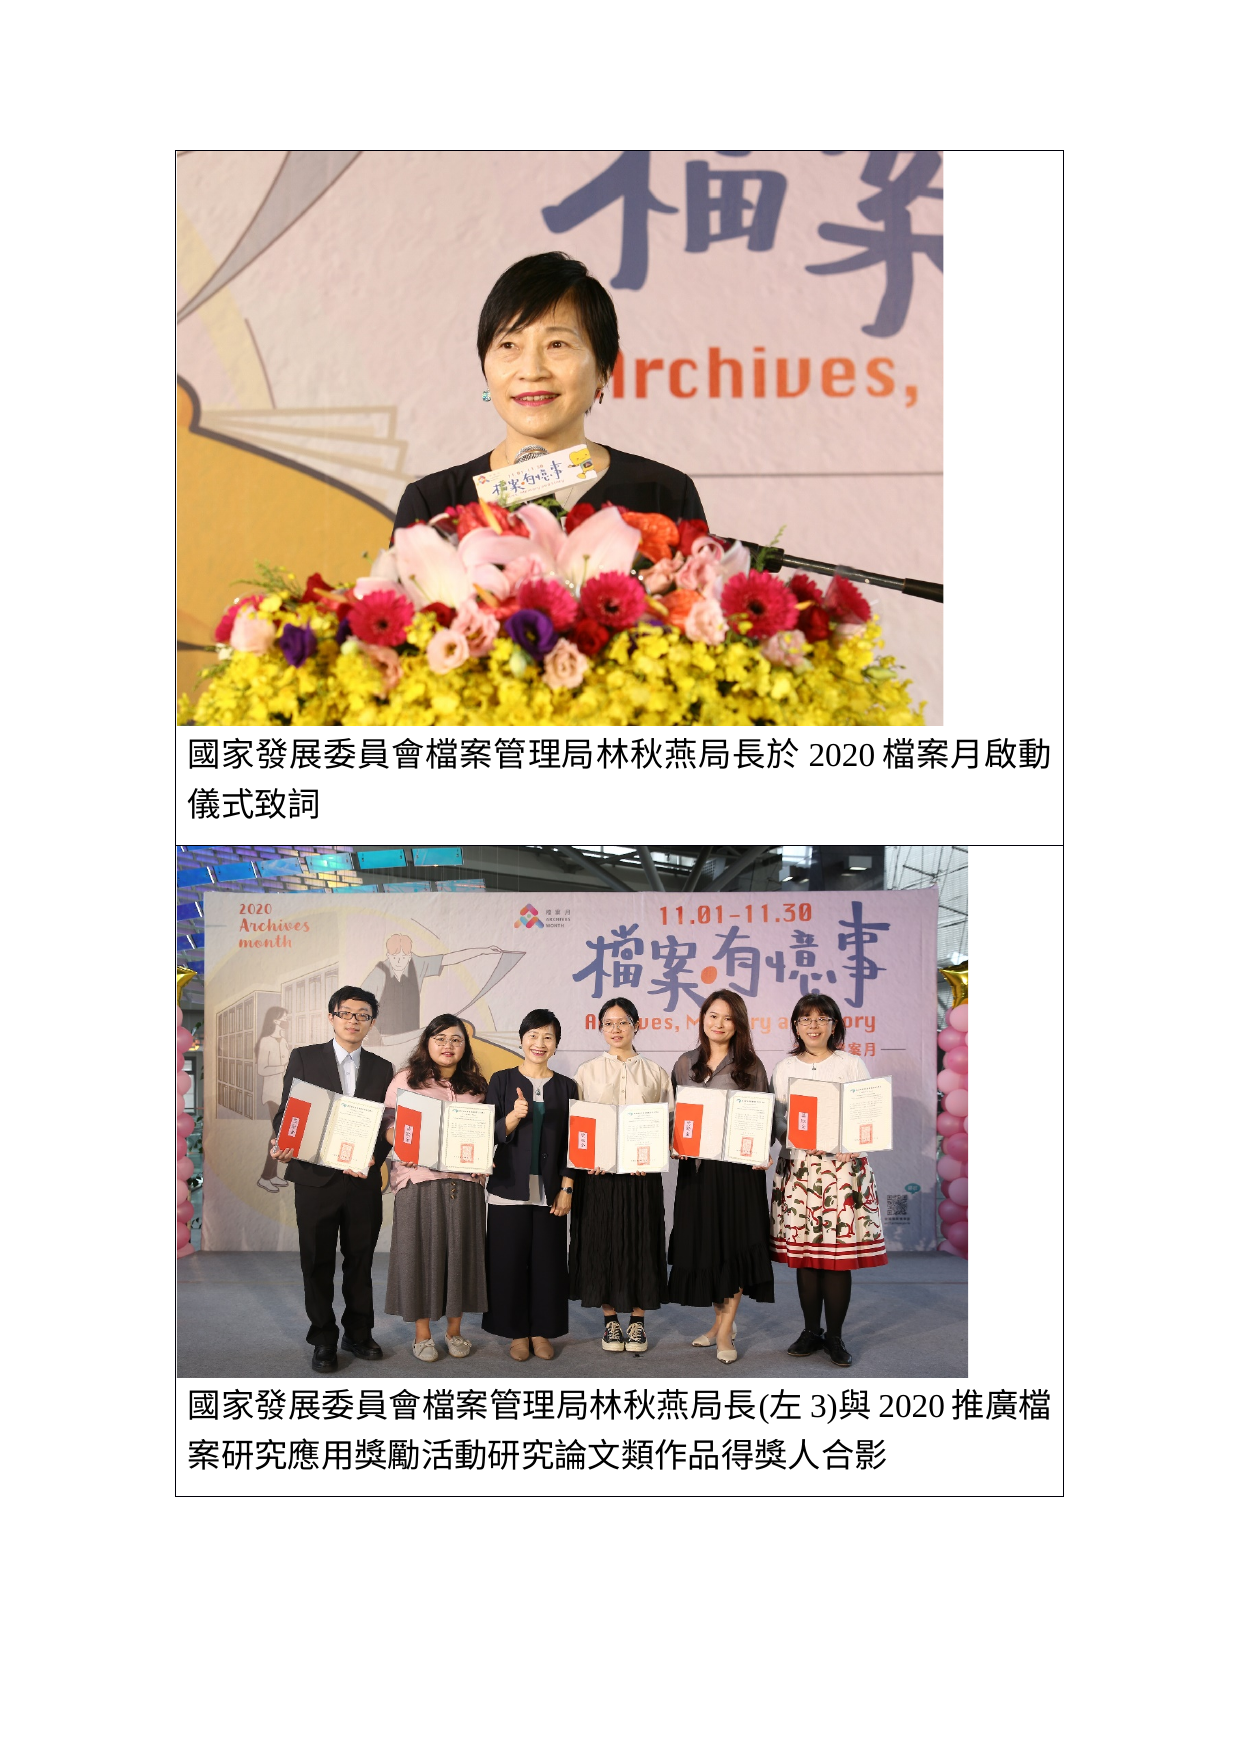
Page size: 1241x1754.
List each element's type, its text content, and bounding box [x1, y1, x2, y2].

picture [176, 151, 944, 726]
table_cell 國家發展委員會檔案管理局林秋燕局長於2020檔案月啟動儀式致詞 [176, 151, 1063, 845]
picture [176, 846, 969, 1378]
table_cell 國家發展委員會檔案管理局林秋燕局長(左3)與2020推廣檔案研究應用獎勵活動研究論文類作品得獎人合影 [176, 846, 1063, 1496]
